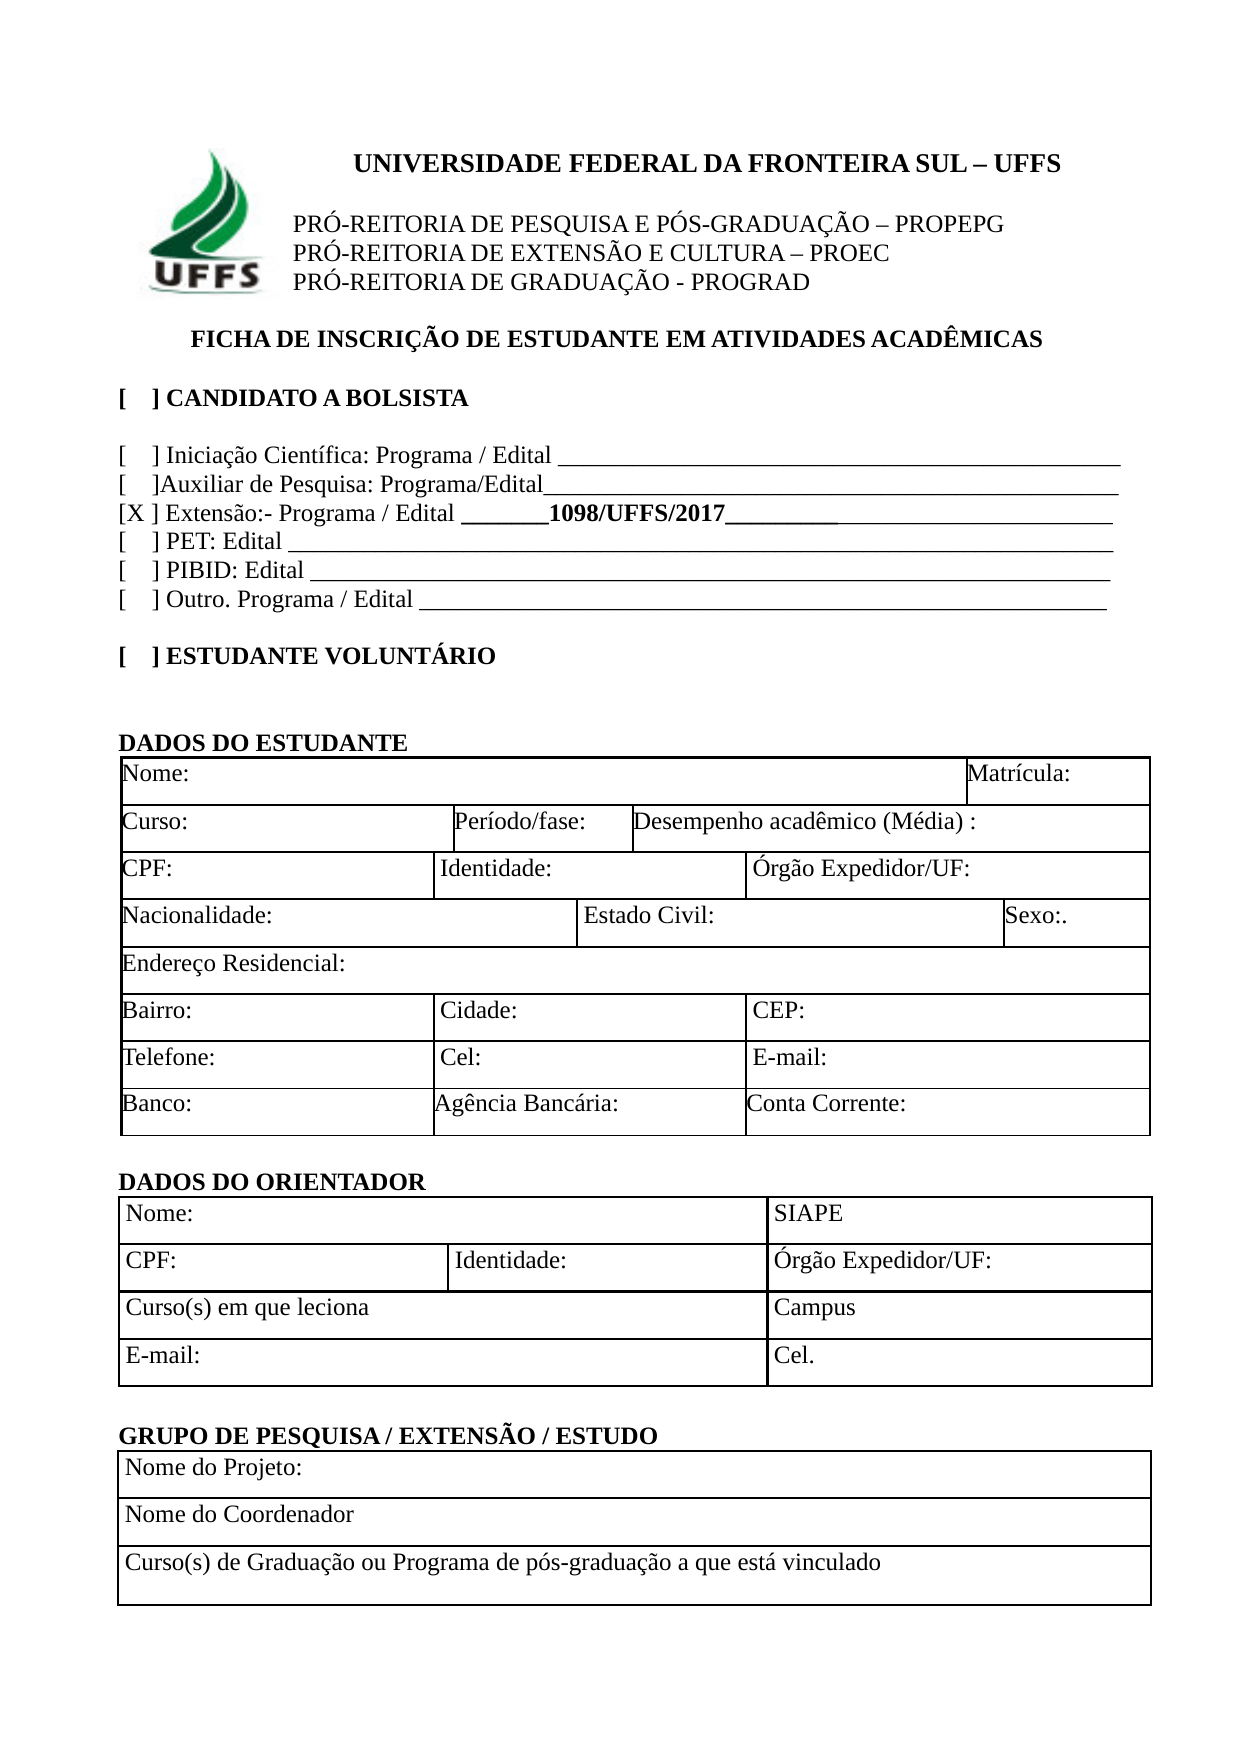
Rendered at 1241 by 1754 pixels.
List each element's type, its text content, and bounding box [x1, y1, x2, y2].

text [ ]Auxiliar de Pesquisa: Programa/Edital______________________________________________ [118, 469, 1122, 498]
text [ ] ESTUDANTE VOLUNTÁRIO [118, 641, 1122, 670]
table_cell Estado Civil: [578, 900, 1003, 946]
text GRUPO DE PESQUISA / EXTENSÃO / ESTUDO [118, 1421, 1122, 1450]
text DADOS DO ESTUDANTE [118, 728, 1122, 756]
table_header Nome: [123, 759, 966, 804]
table_cell Curso: [123, 806, 453, 851]
table_cell Banco: [123, 1089, 433, 1135]
table_cell Cel. [769, 1340, 1151, 1385]
table_cell Identidade: [449, 1245, 766, 1290]
table_cell E-mail: [120, 1340, 766, 1385]
table_cell Órgão Expedidor/UF: [747, 853, 1149, 898]
table_cell Agência Bancária: [435, 1089, 745, 1135]
table_cell CEP: [747, 995, 1149, 1040]
table_cell Período/fase: [455, 806, 632, 851]
table_cell Bairro: [123, 995, 433, 1040]
table_header Matrícula: [968, 759, 1149, 804]
table_cell Identidade: [435, 853, 745, 898]
table_cell Curso(s) de Graduação ou Programa de pós-graduação a que está vinculado [119, 1547, 1150, 1604]
table_header SIAPE [769, 1198, 1151, 1243]
table_cell Cidade: [435, 995, 745, 1040]
table_cell Endereço Residencial: [123, 948, 1149, 993]
text DADOS DO ORIENTADOR [118, 1167, 1122, 1196]
table_cell Nacionalidade: [123, 900, 576, 946]
table_cell Desempenho acadêmico (Média) : [634, 806, 1149, 851]
table_cell Nome do Coordenador [119, 1499, 1150, 1544]
text [ ] PET: Edital __________________________________________________________________ [118, 526, 1122, 555]
table_cell Curso(s) em que leciona [120, 1293, 766, 1338]
table_header Nome: [120, 1198, 766, 1243]
subtitle FICHA DE INSCRIÇÃO DE ESTUDANTE EM ATIVIDADES ACADÊMICAS [118, 324, 1122, 353]
table_cell CPF: [123, 853, 433, 898]
text [ ] Iniciação Científica: Programa / Edital _____________________________________________ [118, 440, 1122, 469]
table_cell CPF: [120, 1245, 447, 1290]
text PRÓ-REITORIA DE EXTENSÃO E CULTURA – PROEC [293, 238, 1122, 267]
text [X ] Extensão:- Programa / Edital _______1098/UFFS/2017_______________________________ [118, 498, 1122, 526]
picture [121, 148, 293, 300]
table_cell Telefone: [123, 1042, 433, 1087]
text [ ] CANDIDATO A BOLSISTA [118, 383, 1122, 411]
table_cell Órgão Expedidor/UF: [769, 1245, 1151, 1290]
text [ ] Outro. Programa / Edital _______________________________________________________ [118, 584, 1122, 613]
table_cell Cel: [435, 1042, 745, 1087]
text PRÓ-REITORIA DE GRADUAÇÃO - PROGRAD [293, 267, 1122, 295]
table_header Nome do Projeto: [119, 1452, 1150, 1497]
table_cell E-mail: [747, 1042, 1149, 1087]
table_cell Conta Corrente: [747, 1089, 1149, 1135]
table_cell Campus [769, 1293, 1151, 1338]
list UNIVERSIDADE FEDERAL DA FRONTEIRA SUL – UFFS [0, 147, 1122, 178]
table_cell Sexo:. [1005, 900, 1149, 946]
text [ ] PIBID: Edital ________________________________________________________________ [118, 555, 1122, 584]
text PRÓ-REITORIA DE PESQUISA E PÓS-GRADUAÇÃO – PROPEPG [293, 209, 1122, 238]
